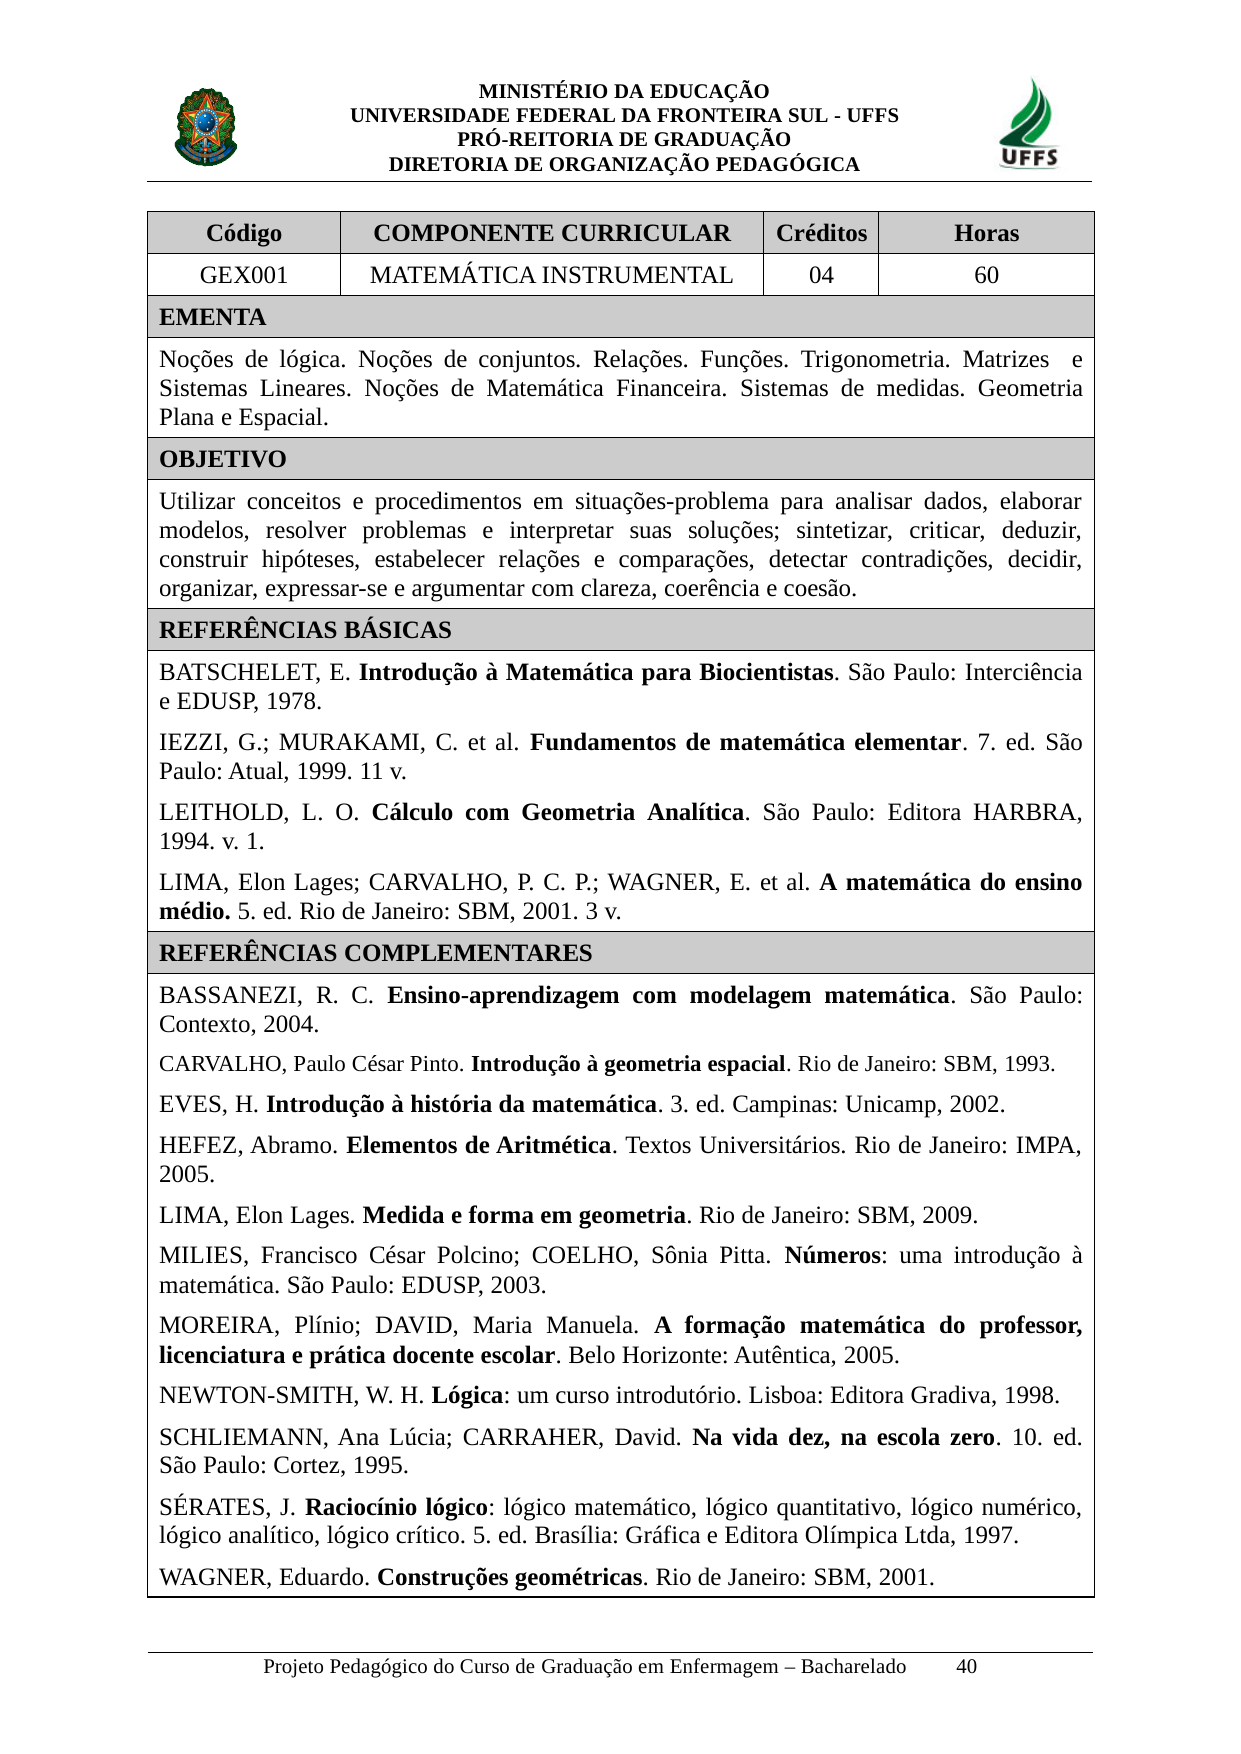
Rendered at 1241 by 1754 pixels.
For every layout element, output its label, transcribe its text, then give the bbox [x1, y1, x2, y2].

table_cell GEX001 [148, 254, 340, 295]
table_cell BASSANEZI, R. C. Ensino-aprendizagem com modelagem matemática. São Paulo: Contexto, 2004. CARVALHO, Paulo César Pinto. Introdução à geometria espacial. Rio de Janeiro: SBM, 1993. EVES, H. Introdução à história da matemática. 3. ed. Campinas: Unicamp, 2002. HEFEZ, Abramo. Elementos de Aritmética. Textos Universitários. Rio de Janeiro: IMPA, 2005. LIMA, Elon Lages. Medida e forma em geometria. Rio de Janeiro: SBM, 2009. MILIES, Francisco César Polcino; COELHO, Sônia Pitta. Números: uma introdução à matemática. São Paulo: EDUSP, 2003. MOREIRA, Plínio; DAVID, Maria Manuela. A formação matemática do professor, licenciatura e prática docente escolar. Belo Horizonte: Autêntica, 2005. NEWTON-SMITH, W. H. Lógica: um curso introdutório. Lisboa: Editora Gradiva, 1998. SCHLIEMANN, Ana Lúcia; CARRAHER, David. Na vida dez, na escola zero. 10. ed. São Paulo: Cortez, 1995. SÉRATES, J. Raciocínio lógico: lógico matemático, lógico quantitativo, lógico numérico, lógico analítico, lógico crítico. 5. ed. Brasília: Gráfica e Editora Olímpica Ltda, 1997. WAGNER, Eduardo. Construções geométricas. Rio de Janeiro: SBM, 2001. [148, 974, 1094, 1596]
table_cell 60 [879, 254, 1094, 295]
table_cell OBJETIVO [148, 438, 1094, 479]
table_header Código [148, 212, 340, 253]
table_cell Noções de lógica. Noções de conjuntos. Relações. Funções. Trigonometria. Matrizes e Sistemas Lineares. Noções de Matemática Financeira. Sistemas de medidas. Geometria Plana e Espacial. [148, 338, 1094, 437]
table_cell MATEMÁTICA INSTRUMENTAL [341, 254, 763, 295]
picture [984, 75, 1075, 173]
table_header COMPONENTE CURRICULAR [341, 212, 763, 253]
table_cell Utilizar conceitos e procedimentos em situações-problema para analisar dados, elaborar modelos, resolver problemas e interpretar suas soluções; sintetizar, criticar, deduzir, construir hipóteses, estabelecer relações e comparações, detectar contradições, decidir, organizar, expressar-se e argumentar com clareza, coerência e coesão. [148, 480, 1094, 608]
table_cell 04 [764, 254, 878, 295]
table_cell REFERÊNCIAS COMPLEMENTARES [148, 932, 1094, 973]
table_cell REFERÊNCIAS BÁSICAS [148, 609, 1094, 650]
table_header Créditos [764, 212, 878, 253]
picture [173, 87, 238, 168]
table_cell BATSCHELET, E. Introdução à Matemática para Biocientistas. São Paulo: Interciência e EDUSP, 1978. IEZZI, G.; MURAKAMI, C. et al. Fundamentos de matemática elementar. 7. ed. São Paulo: Atual, 1999. 11 v. LEITHOLD, L. O. Cálculo com Geometria Analítica. São Paulo: Editora HARBRA, 1994. v. 1. LIMA, Elon Lages; CARVALHO, P. C. P.; WAGNER, E. et al. A matemática do ensino médio. 5. ed. Rio de Janeiro: SBM, 2001. 3 v. [148, 651, 1094, 931]
table_header Horas [879, 212, 1094, 253]
table_cell EMENTA [148, 296, 1094, 337]
